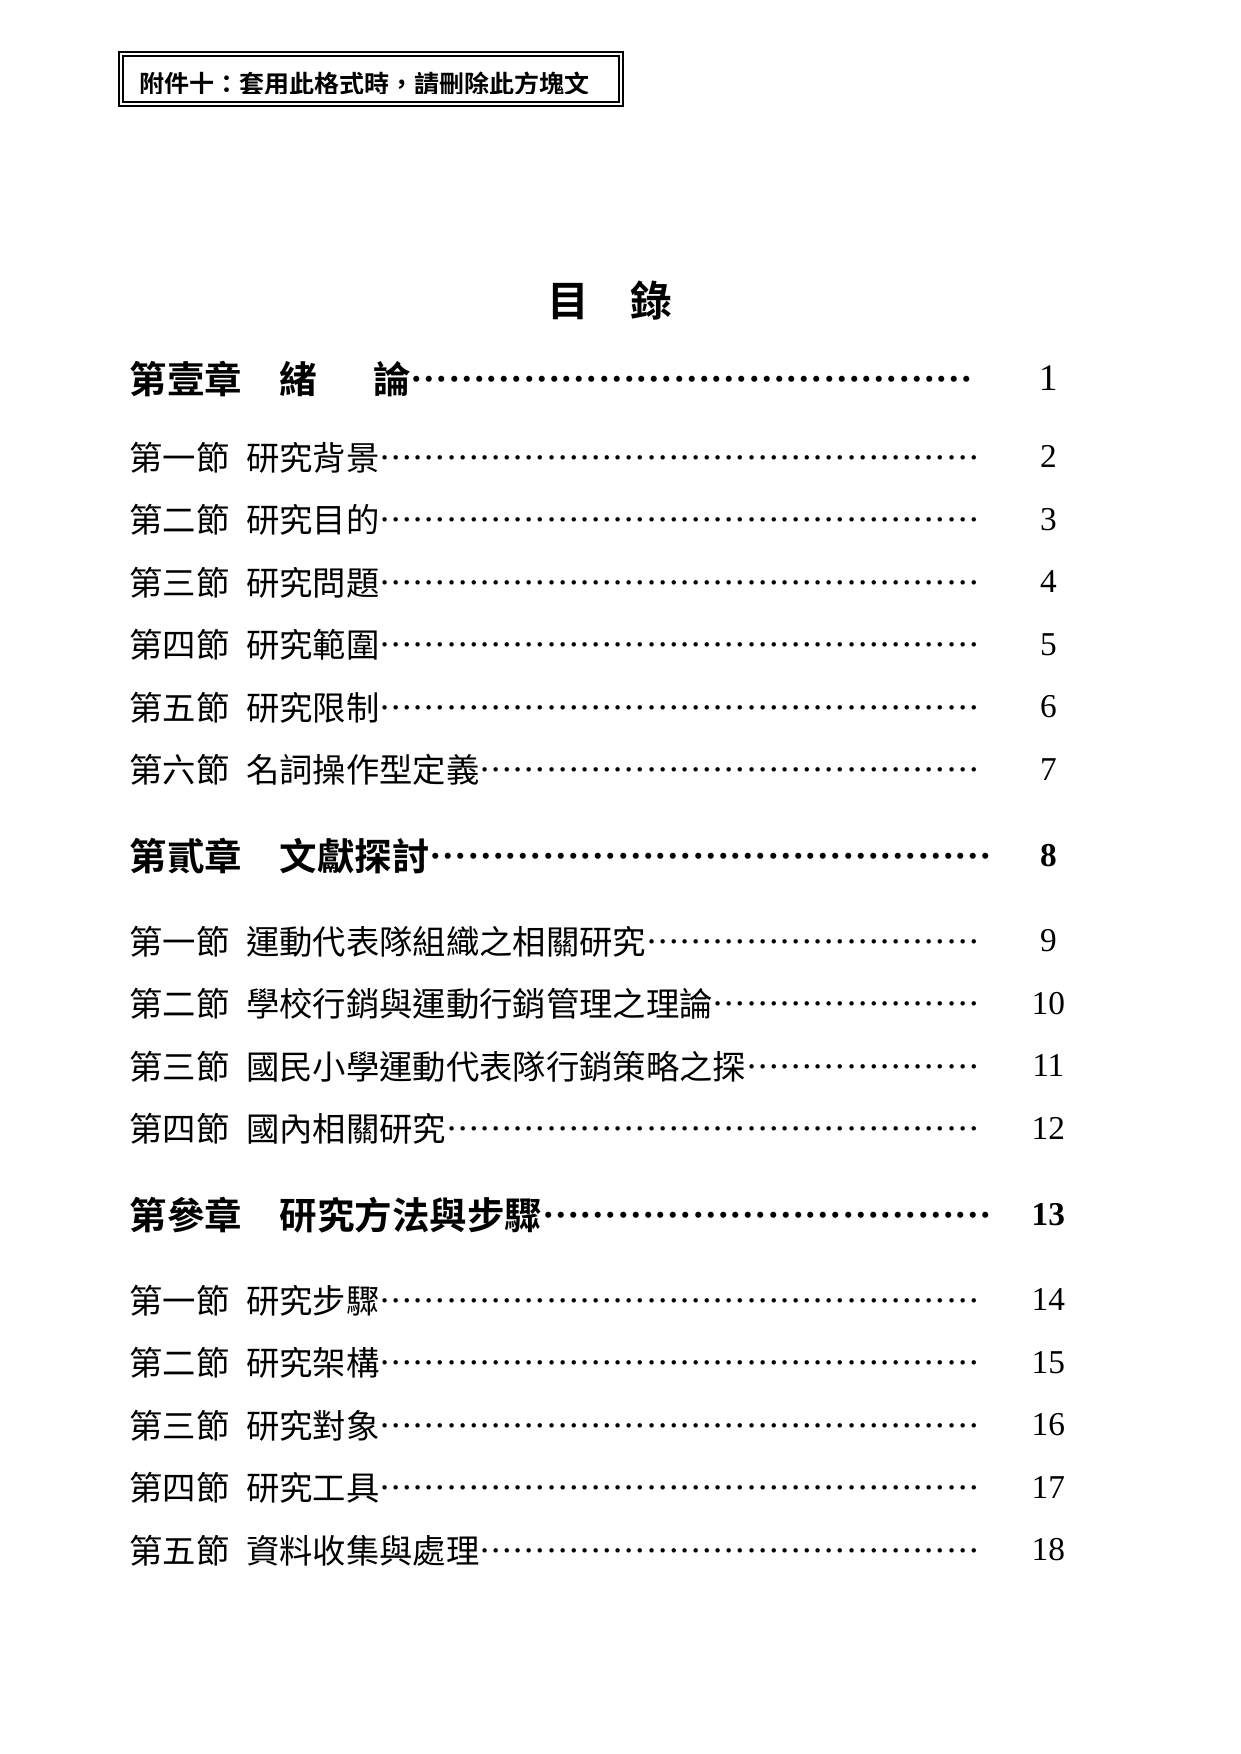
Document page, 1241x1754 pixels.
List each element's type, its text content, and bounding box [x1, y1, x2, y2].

table_cell 第四節 研究範圍……………………………………………… [118, 602, 1011, 664]
table_cell 6 [1011, 664, 1086, 727]
table_cell 18 [1011, 1507, 1086, 1569]
table_cell 第一節 運動代表隊組織之相關研究………………………… [118, 898, 1011, 961]
table_cell 第五節 研究限制……………………………………………… [118, 664, 1011, 727]
table_cell 14 [1011, 1257, 1086, 1319]
table_cell 5 [1011, 602, 1086, 664]
table_header 第壹章 緒 論……………………………………… [118, 320, 1011, 414]
table_cell 3 [1011, 477, 1086, 539]
text 目 錄 [118, 257, 1122, 319]
table_cell 第四節 國內相關研究………………………………………… [118, 1086, 1011, 1148]
table_cell 第二節 研究架構……………………………………………… [118, 1320, 1011, 1382]
table_cell 7 [1011, 727, 1086, 789]
table_cell 15 [1011, 1320, 1086, 1382]
table_cell 11 [1011, 1023, 1086, 1086]
table_cell 第三節 研究問題……………………………………………… [118, 539, 1011, 602]
table_cell 第一節 研究步驟……………………………………………… [118, 1257, 1011, 1319]
table_cell 第三節 研究對象……………………………………………… [118, 1382, 1011, 1444]
table_cell 13 [1011, 1148, 1086, 1257]
table_cell 第二節 研究目的……………………………………………… [118, 477, 1011, 539]
table_cell 第一節 研究背景……………………………………………… [118, 414, 1011, 477]
table_cell 第五節 資料收集與處理……………………………………… [118, 1507, 1011, 1569]
table_cell 第二節 學校行銷與運動行銷管理之理論…………………… [118, 961, 1011, 1023]
text 附件十：套用此格式時，請刪除此方塊文字 [139, 64, 603, 93]
table_cell 第貳章 文獻探討……………………………………… [118, 789, 1011, 898]
table_cell 17 [1011, 1445, 1086, 1507]
table_cell 9 [1011, 898, 1086, 961]
table_cell 第四節 研究工具……………………………………………… [118, 1445, 1011, 1507]
table_cell 8 [1011, 789, 1086, 898]
table_cell 2 [1011, 414, 1086, 477]
table_cell 第三節 國民小學運動代表隊行銷策略之探………………… [118, 1023, 1011, 1086]
table_cell 第六節 名詞操作型定義……………………………………… [118, 727, 1011, 789]
table_cell 12 [1011, 1086, 1086, 1148]
table_cell 4 [1011, 539, 1086, 602]
table_header 1 [1011, 320, 1086, 414]
table_cell 16 [1011, 1382, 1086, 1444]
table_cell 第參章 研究方法與步驟……………………………… [118, 1148, 1011, 1257]
table_cell 10 [1011, 961, 1086, 1023]
